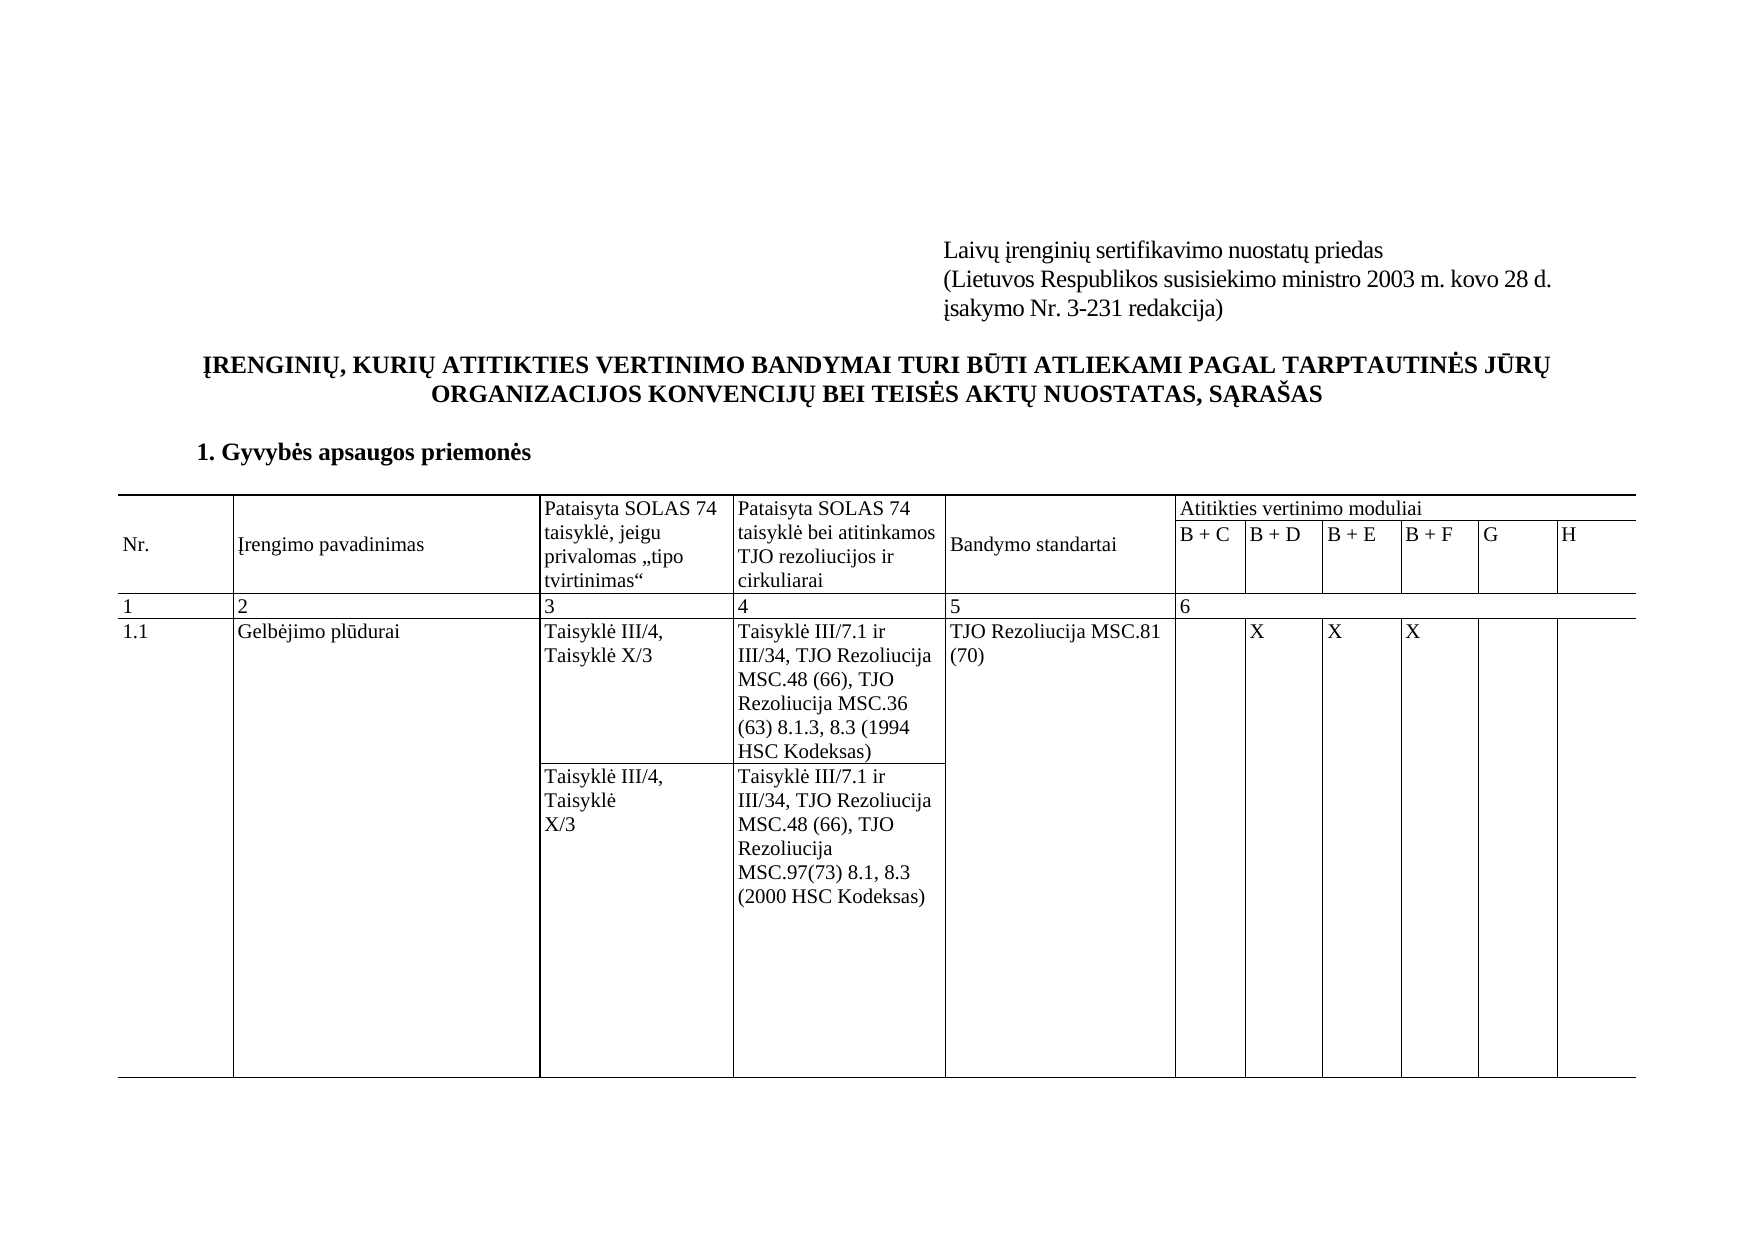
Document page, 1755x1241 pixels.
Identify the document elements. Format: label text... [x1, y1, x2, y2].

table_cell G [1479, 521, 1557, 592]
table_cell Taisyklė III/4, Taisyklė X/3 [541, 619, 733, 763]
table_header Pataisyta SOLAS 74 taisyklė bei atitinkamos TJO rezoliucijos ir cirkuliarai [734, 496, 945, 592]
table_cell Gelbėjimo plūdurai [234, 619, 539, 1077]
table_cell 1.1 [118, 619, 233, 1077]
table_cell H [1558, 521, 1636, 592]
table_cell 1 [118, 594, 233, 618]
table_cell Taisyklė III/4, Taisyklė X/3 [541, 764, 733, 1077]
table_cell 5 [946, 594, 1175, 618]
table_cell 2 [234, 594, 539, 618]
table_cell B + C [1176, 521, 1245, 592]
text ĮRENGINIŲ, KURIŲ ATITIKTIES VERTINIMO BANDYMAI TURI BŪTI ATLIEKAMI PAGAL TARPTAUTINĖS JŪRŲ ORGANIZACIJOS KONVENCIJŲ BEI TEISĖS AKTŲ NUOSTATAS, SĄRAŠAS [118, 350, 1636, 408]
table_header Nr. [118, 496, 233, 592]
table_header Pataisyta SOLAS 74 taisyklė, jeigu privalomas „tipo tvirtinimas“ [541, 496, 733, 592]
table_cell [1558, 619, 1636, 1077]
table_header Atitikties vertinimo moduliai [1176, 496, 1636, 520]
table_cell 6 [1176, 594, 1636, 618]
table_cell X [1246, 619, 1322, 1077]
table_cell [1176, 619, 1245, 1077]
table_cell [1479, 619, 1557, 1077]
text (Lietuvos Respublikos susisiekimo ministro 2003 m. kovo 28 d. [118, 264, 1636, 293]
text 1. Gyvybės apsaugos priemonės [123, 437, 1636, 465]
table_cell Taisyklė III/7.1 ir III/34, TJO Rezoliucija MSC.48 (66), TJO Rezoliucija MSC.97(73) 8.1, 8.3 (2000 HSC Kodeksas) [734, 764, 945, 1077]
table_cell B + F [1402, 521, 1478, 592]
text įsakymo Nr. 3-231 redakcija) [118, 293, 1636, 322]
table_header Įrengimo pavadinimas [234, 496, 539, 592]
table_header Bandymo standartai [946, 496, 1175, 592]
table_cell B + D [1246, 521, 1322, 592]
table_cell B + E [1323, 521, 1401, 592]
table_cell X [1323, 619, 1401, 1077]
table_cell Taisyklė III/7.1 ir III/34, TJO Rezoliucija MSC.48 (66), TJO Rezoliucija MSC.36 (63) 8.1.3, 8.3 (1994 HSC Kodeksas) [734, 619, 945, 763]
table_cell 4 [734, 594, 945, 618]
table_cell TJO Rezoliucija MSC.81 (70) [946, 619, 1175, 1077]
table_cell X [1402, 619, 1478, 1077]
text Laivų įrenginių sertifikavimo nuostatų priedas [118, 235, 1636, 264]
table_cell 3 [541, 594, 733, 618]
